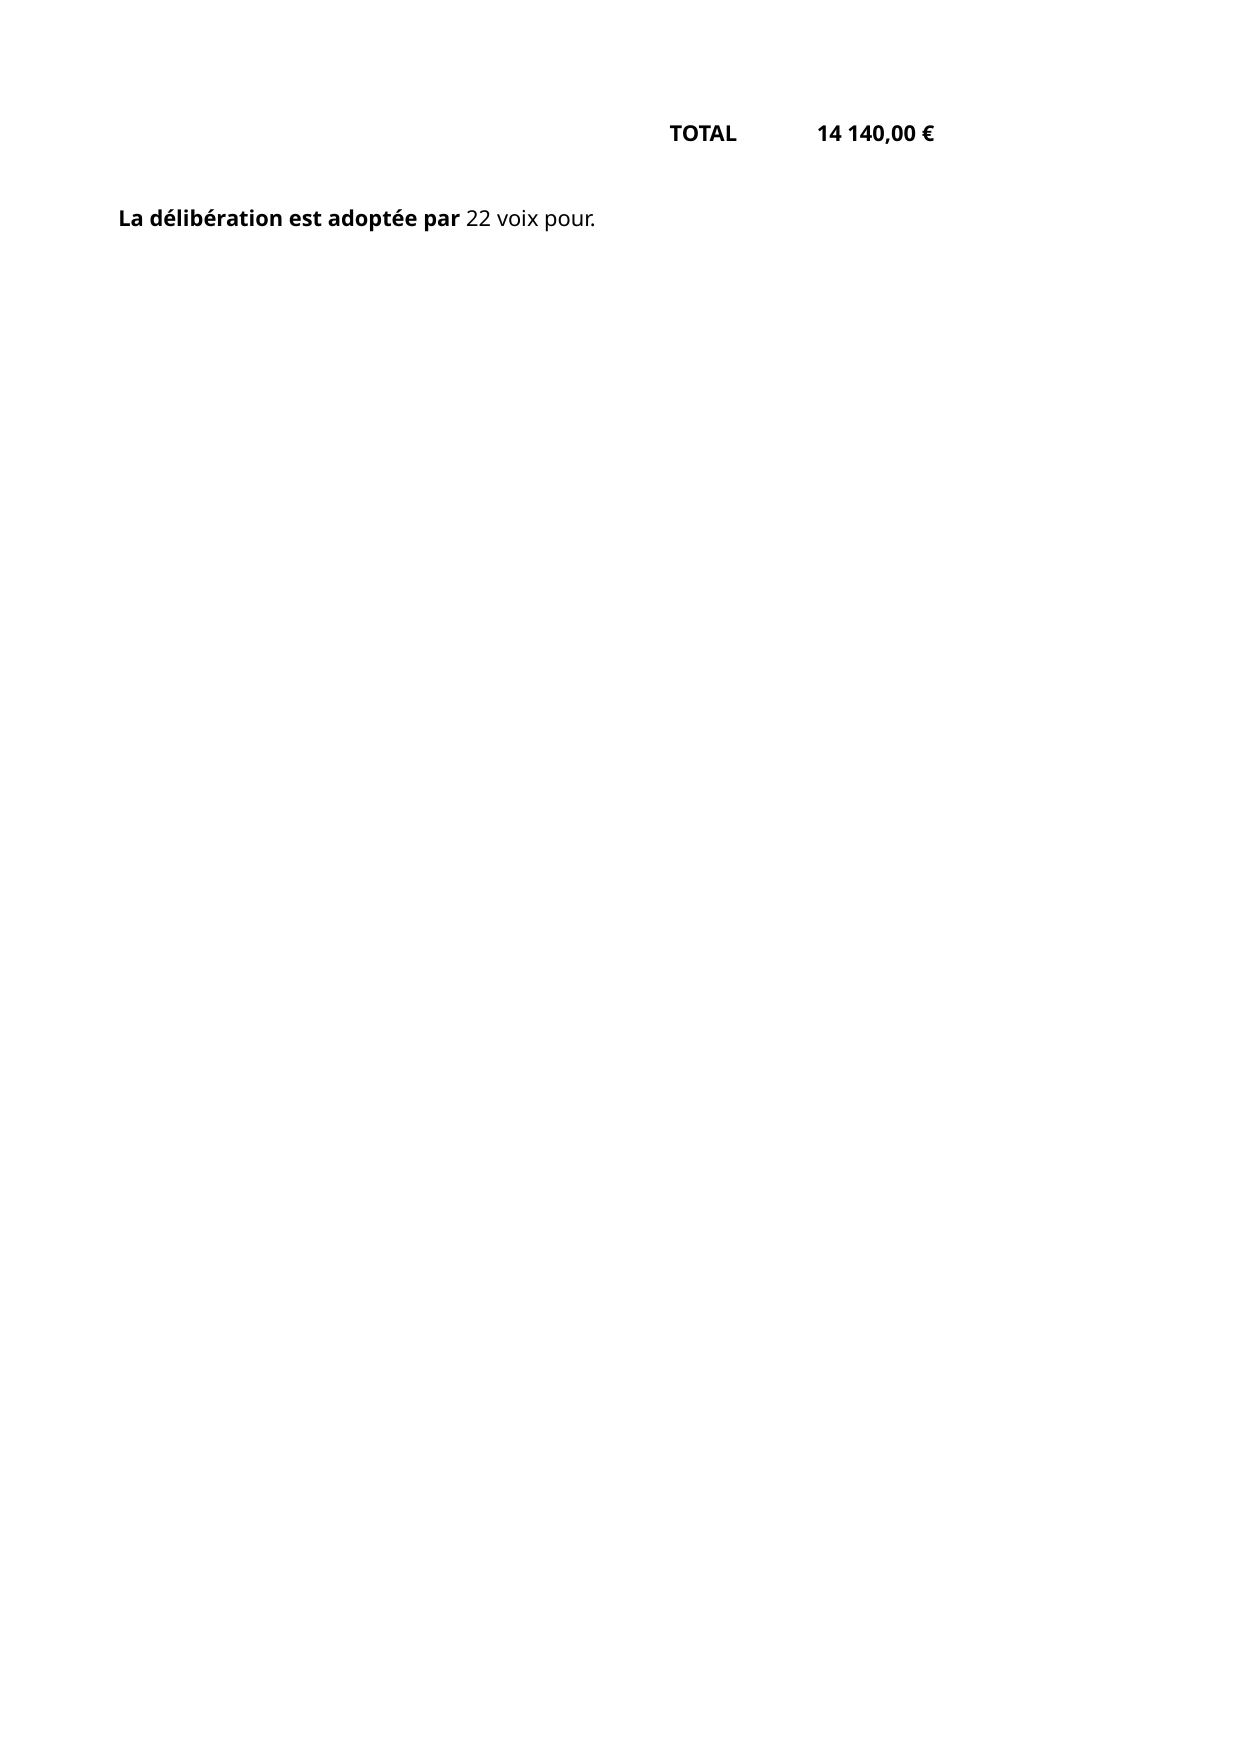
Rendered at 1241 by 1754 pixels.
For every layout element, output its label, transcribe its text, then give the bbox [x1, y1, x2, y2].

text La délibération est adoptée par 22 voix pour. [118, 203, 1122, 232]
text TOTAL 14 140,00 € [118, 118, 1122, 148]
